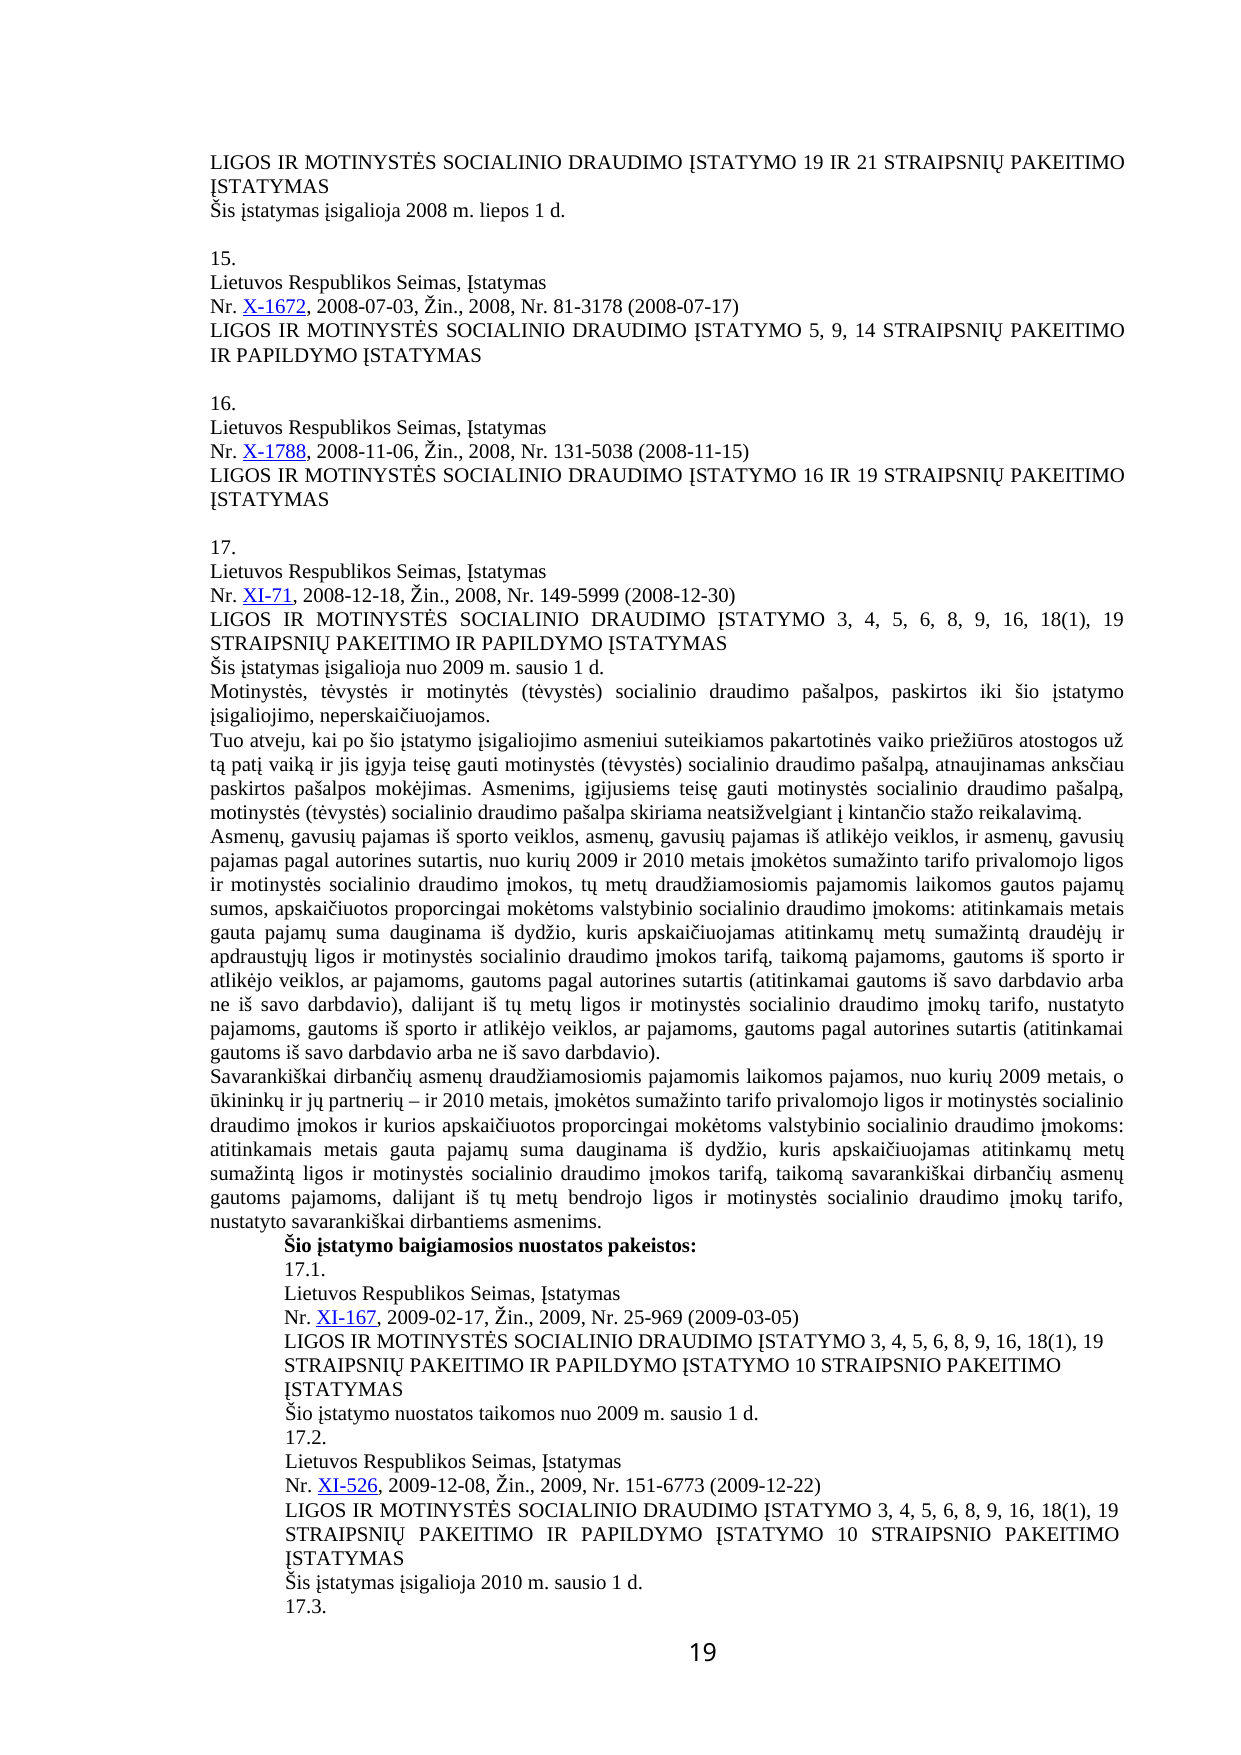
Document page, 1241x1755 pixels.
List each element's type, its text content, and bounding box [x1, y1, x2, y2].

text LIGOS IR MOTINYSTĖS SOCIALINIO DRAUDIMO ĮSTATYMO 3, 4, 5, 6, 8, 9, 16, 18(1), 19 STRAIPSNIŲ PAKEITIMO IR PAPILDYMO ĮSTATYMO 10 STRAIPSNIO PAKEITIMO ĮSTATYMAS [285, 1497, 1120, 1570]
text LIGOS IR MOTINYSTĖS SOCIALINIO DRAUDIMO ĮSTATYMO 5, 9, 14 STRAIPSNIŲ PAKEITIMO IR PAPILDYMO ĮSTATYMAS [210, 318, 1126, 367]
text Šio įstatymo nuostatos taikomos nuo 2009 m. sausio 1 d. [210, 1401, 1126, 1425]
text 17.3. [285, 1594, 1120, 1618]
text Šis įstatymas įsigalioja nuo 2009 m. sausio 1 d. [210, 655, 1126, 679]
text Nr. X-1672, 2008-07-03, Žin., 2008, Nr. 81-3178 (2008-07-17) [210, 294, 1126, 318]
text LIGOS IR MOTINYSTĖS SOCIALINIO DRAUDIMO ĮSTATYMO 16 IR 19 STRAIPSNIŲ PAKEITIMO ĮSTATYMAS [210, 463, 1126, 511]
text Šio įstatymo baigiamosios nuostatos pakeistos: [210, 1233, 1126, 1257]
text Lietuvos Respublikos Seimas, Įstatymas [210, 1281, 1126, 1305]
text 16. [210, 391, 1126, 415]
text Šis įstatymas įsigalioja 2008 m. liepos 1 d. [210, 198, 1126, 222]
text 17.2. [210, 1425, 1126, 1449]
text Tuo atveju, kai po šio įstatymo įsigaliojimo asmeniui suteikiamos pakartotinės vaiko priežiūros atostogos už tą patį vaiką ir jis įgyja teisę gauti motinystės (tėvystės) socialinio draudimo pašalpą, atnaujinamas anksčiau paskirtos pašalpos mokėjimas. Asmenims, įgijusiems teisę gauti motinystės socialinio draudimo pašalpą, motinystės (tėvystės) socialinio draudimo pašalpa skiriama neatsižvelgiant į kintančio stažo reikalavimą. [210, 727, 1126, 824]
text Lietuvos Respublikos Seimas, Įstatymas [210, 559, 1126, 583]
text 15. [210, 246, 1126, 270]
text Lietuvos Respublikos Seimas, Įstatymas [210, 1449, 1120, 1473]
text Lietuvos Respublikos Seimas, Įstatymas [210, 270, 1126, 294]
text LIGOS IR MOTINYSTĖS SOCIALINIO DRAUDIMO ĮSTATYMO 3, 4, 5, 6, 8, 9, 16, 18(1), 19 STRAIPSNIŲ PAKEITIMO IR PAPILDYMO ĮSTATYMO 10 STRAIPSNIO PAKEITIMO ĮSTATYMAS [284, 1329, 1126, 1401]
text 17. [210, 535, 1126, 559]
text Šis įstatymas įsigalioja 2010 m. sausio 1 d. [210, 1570, 1126, 1594]
text Lietuvos Respublikos Seimas, Įstatymas [210, 415, 1126, 439]
text Nr. X-1788, 2008-11-06, Žin., 2008, Nr. 131-5038 (2008-11-15) [210, 439, 1126, 463]
text Nr. XI-526, 2009-12-08, Žin., 2009, Nr. 151-6773 (2009-12-22) [210, 1473, 1120, 1497]
text Savarankiškai dirbančių asmenų draudžiamosiomis pajamomis laikomos pajamos, nuo kurių 2009 metais, o ūkininkų ir jų partnerių – ir 2010 metais, įmokėtos sumažinto tarifo privalomojo ligos ir motinystės socialinio draudimo įmokos ir kurios apskaičiuotos proporcingai mokėtoms valstybinio socialinio draudimo įmokoms: atitinkamais metais gauta pajamų suma dauginama iš dydžio, kuris apskaičiuojamas atitinkamų metų sumažintą ligos ir motinystės socialinio draudimo įmokos tarifą, taikomą savarankiškai dirbančių asmenų gautoms pajamoms, dalijant iš tų metų bendrojo ligos ir motinystės socialinio draudimo įmokų tarifo, nustatyto savarankiškai dirbantiems asmenims. [210, 1064, 1126, 1233]
text Asmenų, gavusių pajamas iš sporto veiklos, asmenų, gavusių pajamas iš atlikėjo veiklos, ir asmenų, gavusių pajamas pagal autorines sutartis, nuo kurių 2009 ir 2010 metais įmokėtos sumažinto tarifo privalomojo ligos ir motinystės socialinio draudimo įmokos, tų metų draudžiamosiomis pajamomis laikomos gautos pajamų sumos, apskaičiuotos proporcingai mokėtoms valstybinio socialinio draudimo įmokoms: atitinkamais metais gauta pajamų suma dauginama iš dydžio, kuris apskaičiuojamas atitinkamų metų sumažintą draudėjų ir apdraustųjų ligos ir motinystės socialinio draudimo įmokos tarifą, taikomą pajamoms, gautoms iš sporto ir atlikėjo veiklos, ar pajamoms, gautoms pagal autorines sutartis (atitinkamai gautoms iš savo darbdavio arba ne iš savo darbdavio), dalijant iš tų metų ligos ir motinystės socialinio draudimo įmokų tarifo, nustatyto pajamoms, gautoms iš sporto ir atlikėjo veiklos, ar pajamoms, gautoms pagal autorines sutartis (atitinkamai gautoms iš savo darbdavio arba ne iš savo darbdavio). [210, 824, 1126, 1064]
text Nr. XI-167, 2009-02-17, Žin., 2009, Nr. 25-969 (2009-03-05) [210, 1305, 1126, 1329]
text Nr. XI-71, 2008-12-18, Žin., 2008, Nr. 149-5999 (2008-12-30) [210, 583, 1126, 607]
text LIGOS IR MOTINYSTĖS SOCIALINIO DRAUDIMO ĮSTATYMO 19 IR 21 STRAIPSNIŲ PAKEITIMO ĮSTATYMAS [210, 150, 1126, 198]
text LIGOS IR MOTINYSTĖS SOCIALINIO DRAUDIMO ĮSTATYMO 3, 4, 5, 6, 8, 9, 16, 18(1), 19 STRAIPSNIŲ PAKEITIMO IR PAPILDYMO ĮSTATYMAS [210, 607, 1126, 655]
text 17.1. [210, 1257, 1126, 1281]
text Motinystės, tėvystės ir motinytės (tėvystės) socialinio draudimo pašalpos, paskirtos iki šio įstatymo įsigaliojimo, neperskaičiuojamos. [210, 679, 1126, 727]
